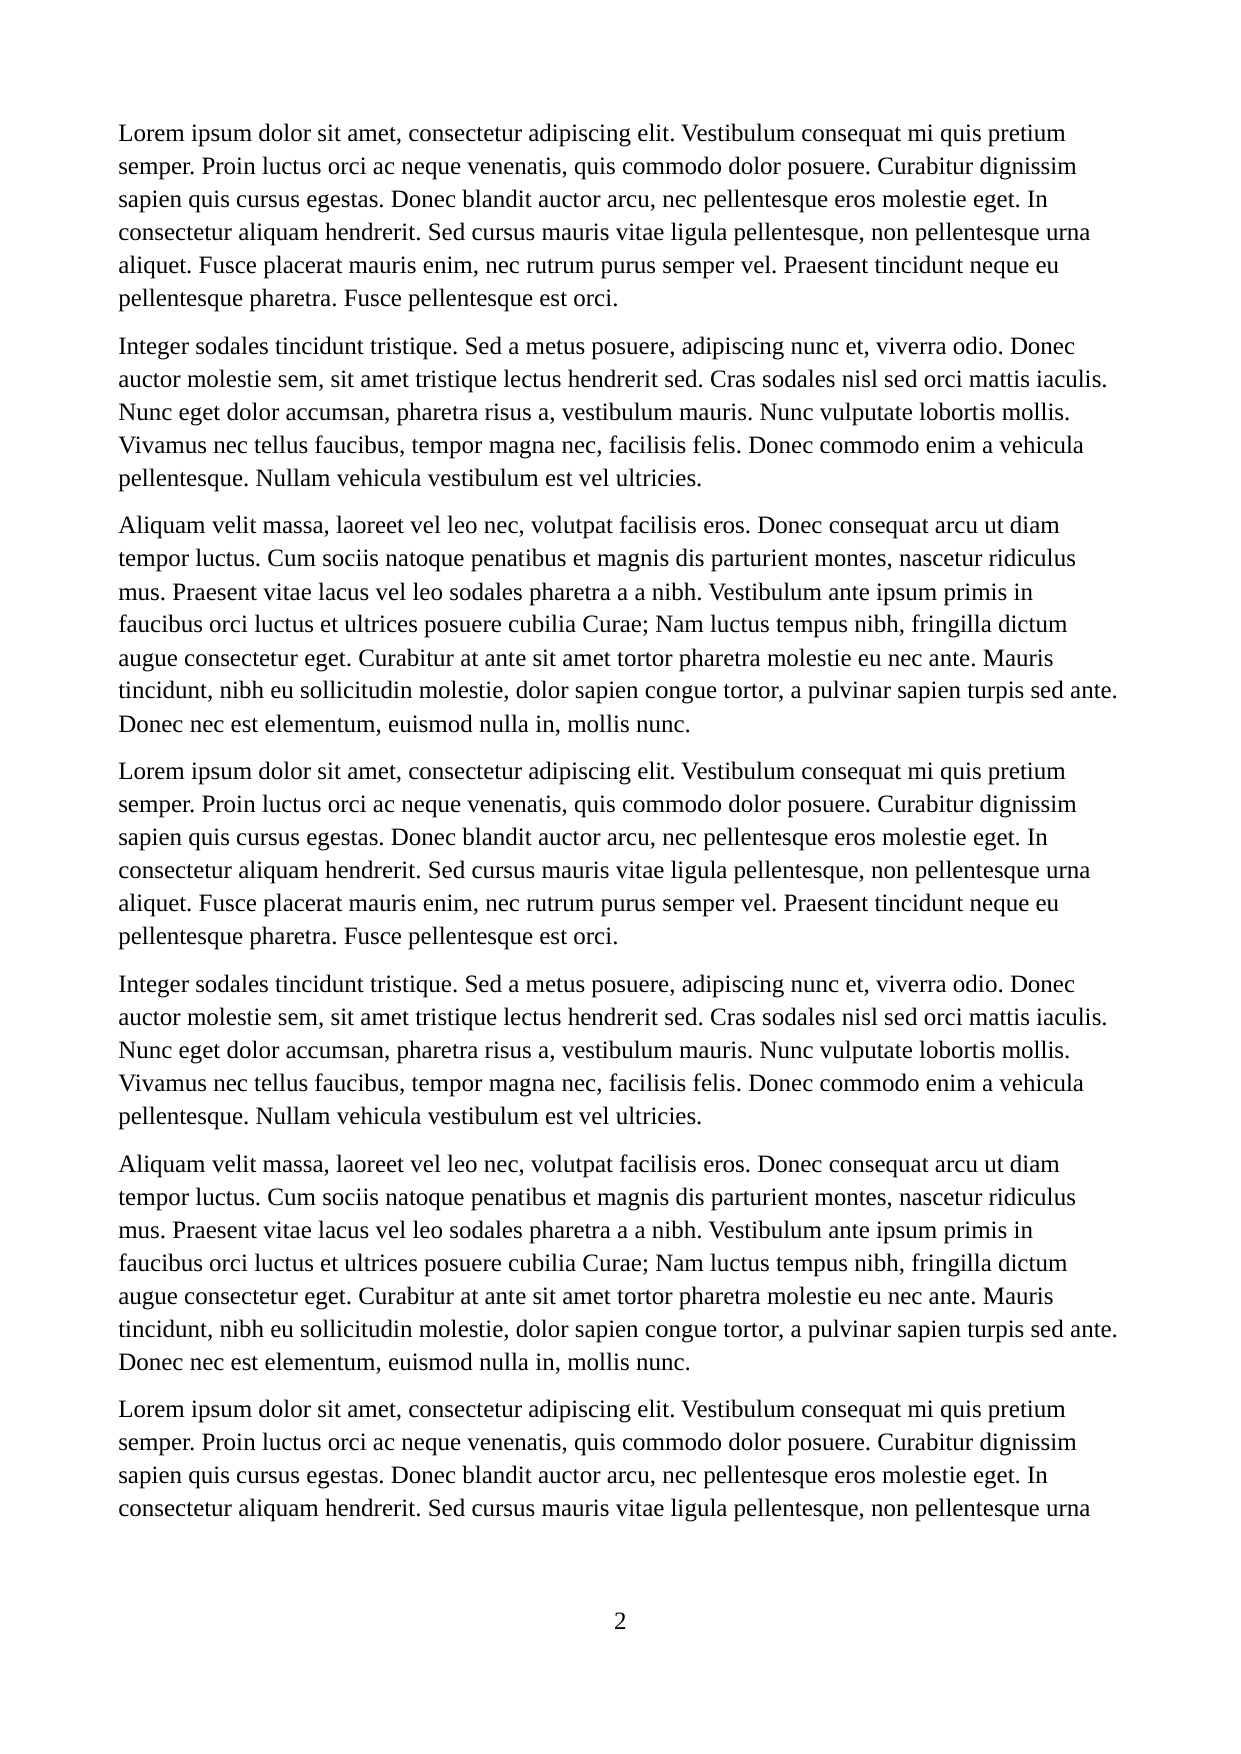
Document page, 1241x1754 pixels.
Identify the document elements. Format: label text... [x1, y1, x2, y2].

text Integer sodales tincidunt tristique. Sed a metus posuere, adipiscing nunc et, viverra odio. Donec auctor molestie sem, sit amet tristique lectus hendrerit sed. Cras sodales nisl sed orci mattis iaculis. Nunc eget dolor accumsan, pharetra risus a, vestibulum mauris. Nunc vulputate lobortis mollis. Vivamus nec tellus faucibus, tempor magna nec, facilisis felis. Donec commodo enim a vehicula pellentesque. Nullam vehicula vestibulum est vel ultricies. [118, 331, 1122, 492]
text Integer sodales tincidunt tristique. Sed a metus posuere, adipiscing nunc et, viverra odio. Donec auctor molestie sem, sit amet tristique lectus hendrerit sed. Cras sodales nisl sed orci mattis iaculis. Nunc eget dolor accumsan, pharetra risus a, vestibulum mauris. Nunc vulputate lobortis mollis. Vivamus nec tellus faucibus, tempor magna nec, facilisis felis. Donec commodo enim a vehicula pellentesque. Nullam vehicula vestibulum est vel ultricies. [118, 969, 1122, 1130]
text Aliquam velit massa, laoreet vel leo nec, volutpat facilisis eros. Donec consequat arcu ut diam tempor luctus. Cum sociis natoque penatibus et magnis dis parturient montes, nascetur ridiculus mus. Praesent vitae lacus vel leo sodales pharetra a a nibh. Vestibulum ante ipsum primis in faucibus orci luctus et ultrices posuere cubilia Curae; Nam luctus tempus nibh, fringilla dictum augue consectetur eget. Curabitur at ante sit amet tortor pharetra molestie eu nec ante. Mauris tincidunt, nibh eu sollicitudin molestie, dolor sapien congue tortor, a pulvinar sapien turpis sed ante. Donec nec est elementum, euismod nulla in, mollis nunc. [118, 511, 1122, 737]
text Lorem ipsum dolor sit amet, consectetur adipiscing elit. Vestibulum consequat mi quis pretium semper. Proin luctus orci ac neque venenatis, quis commodo dolor posuere. Curabitur dignissim sapien quis cursus egestas. Donec blandit auctor arcu, nec pellentesque eros molestie eget. In consectetur aliquam hendrerit. Sed cursus mauris vitae ligula pellentesque, non pellentesque urna aliquet. Fusce placerat mauris enim, nec rutrum purus semper vel. Praesent tincidunt neque eu pellentesque pharetra. Fusce pellentesque est orci. [118, 118, 1122, 312]
text Lorem ipsum dolor sit amet, consectetur adipiscing elit. Vestibulum consequat mi quis pretium semper. Proin luctus orci ac neque venenatis, quis commodo dolor posuere. Curabitur dignissim sapien quis cursus egestas. Donec blandit auctor arcu, nec pellentesque eros molestie eget. In consectetur aliquam hendrerit. Sed cursus mauris vitae ligula pellentesque, non pellentesque urna [118, 1394, 1122, 1522]
text Lorem ipsum dolor sit amet, consectetur adipiscing elit. Vestibulum consequat mi quis pretium semper. Proin luctus orci ac neque venenatis, quis commodo dolor posuere. Curabitur dignissim sapien quis cursus egestas. Donec blandit auctor arcu, nec pellentesque eros molestie eget. In consectetur aliquam hendrerit. Sed cursus mauris vitae ligula pellentesque, non pellentesque urna aliquet. Fusce placerat mauris enim, nec rutrum purus semper vel. Praesent tincidunt neque eu pellentesque pharetra. Fusce pellentesque est orci. [118, 756, 1122, 950]
text Aliquam velit massa, laoreet vel leo nec, volutpat facilisis eros. Donec consequat arcu ut diam tempor luctus. Cum sociis natoque penatibus et magnis dis parturient montes, nascetur ridiculus mus. Praesent vitae lacus vel leo sodales pharetra a a nibh. Vestibulum ante ipsum primis in faucibus orci luctus et ultrices posuere cubilia Curae; Nam luctus tempus nibh, fringilla dictum augue consectetur eget. Curabitur at ante sit amet tortor pharetra molestie eu nec ante. Mauris tincidunt, nibh eu sollicitudin molestie, dolor sapien congue tortor, a pulvinar sapien turpis sed ante. Donec nec est elementum, euismod nulla in, mollis nunc. [118, 1149, 1122, 1376]
